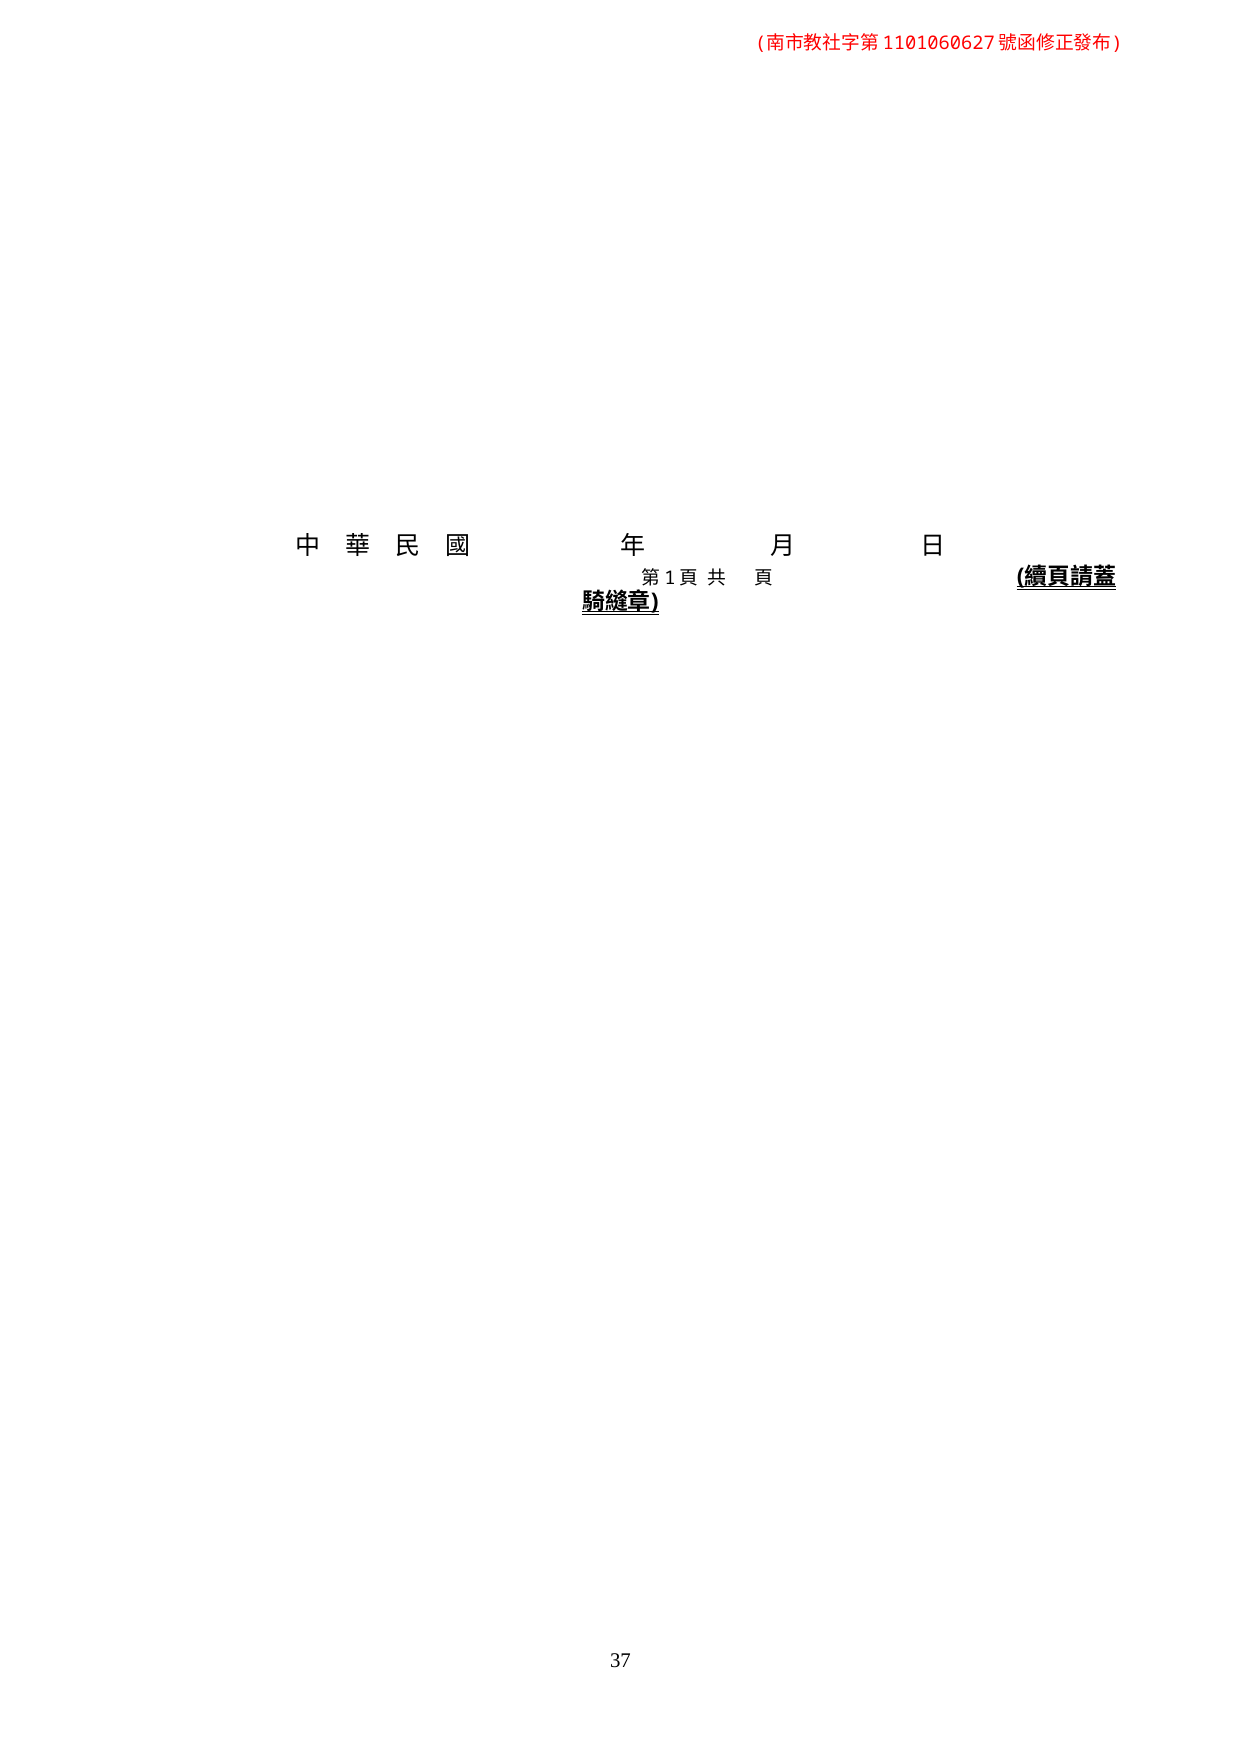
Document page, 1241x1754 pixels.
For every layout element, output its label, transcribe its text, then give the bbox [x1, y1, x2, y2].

text 第1頁 共 頁 (續頁請蓋騎縫章) [118, 564, 1122, 614]
text 中 華 民 國 年 月 日 [118, 502, 1122, 564]
